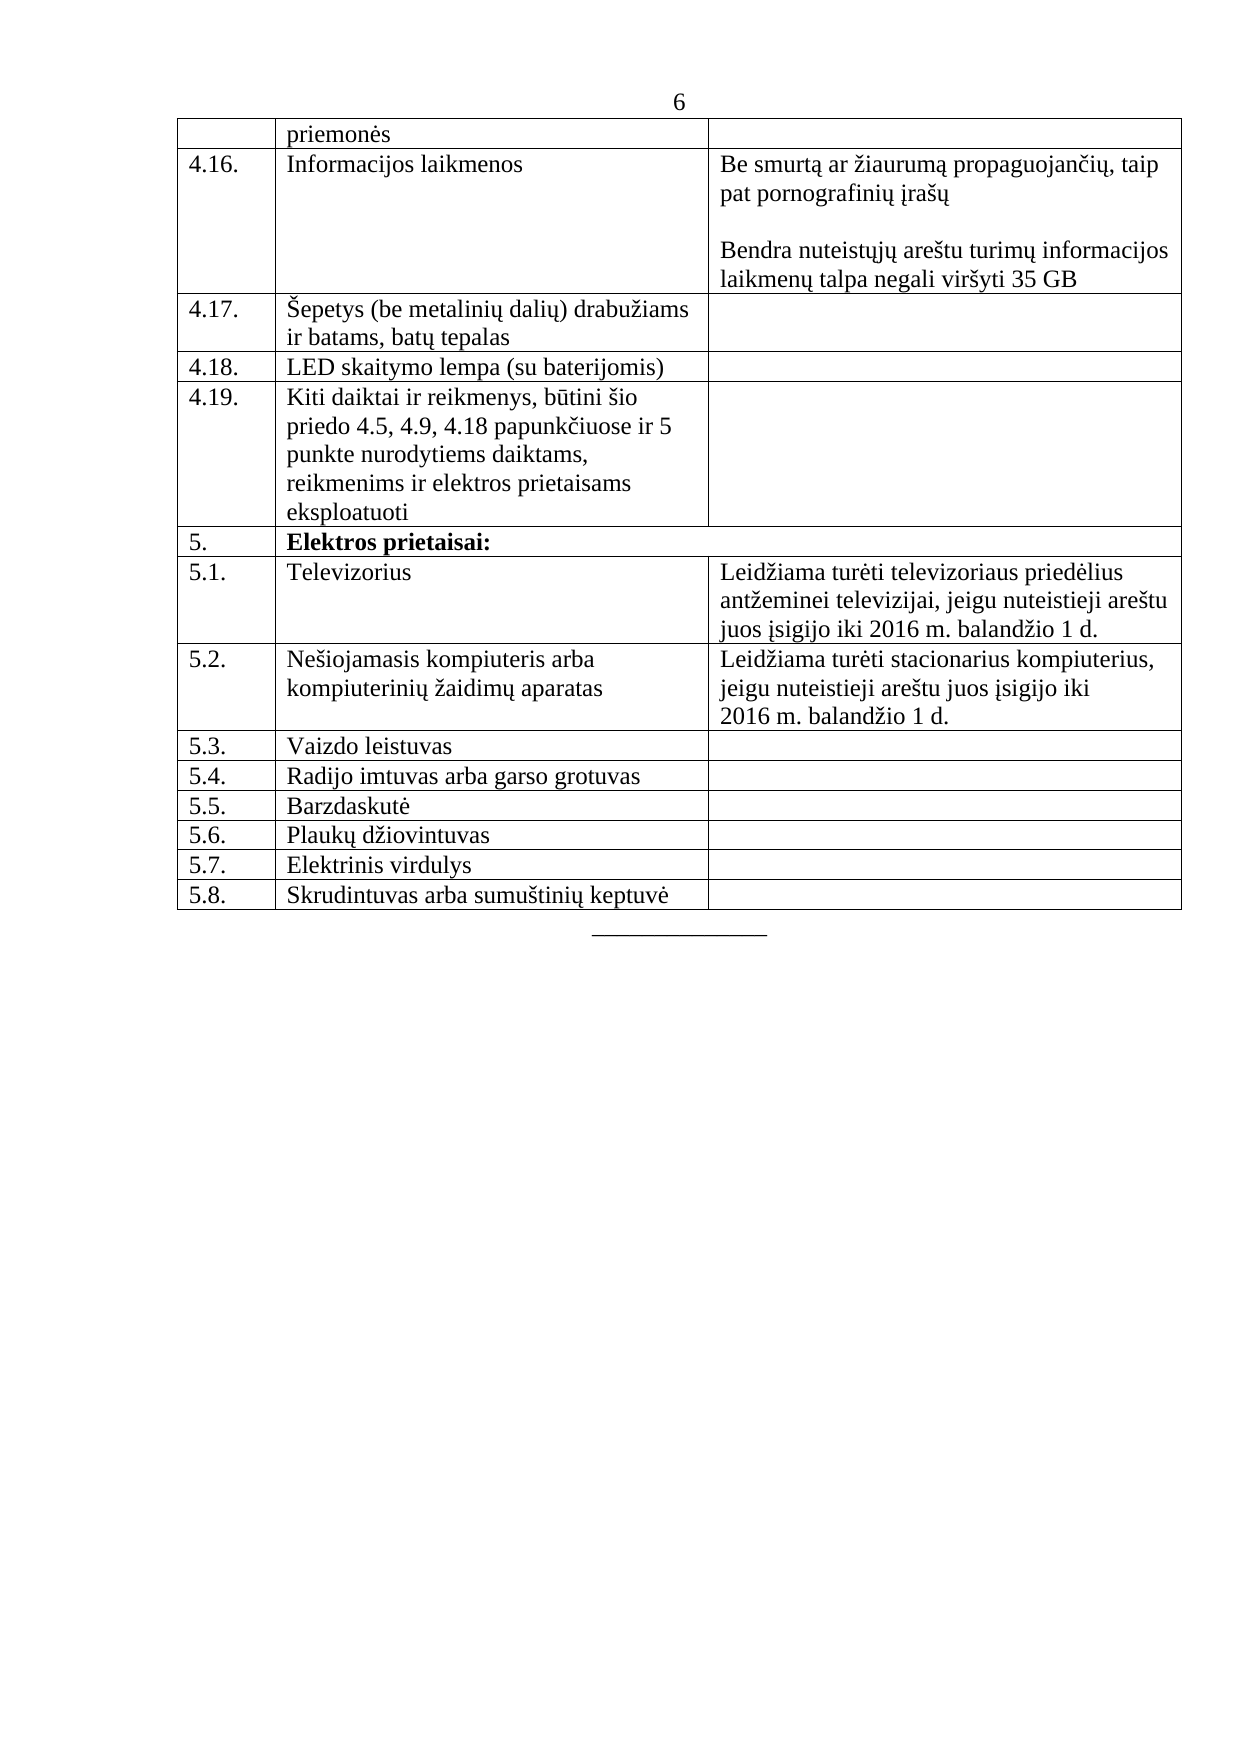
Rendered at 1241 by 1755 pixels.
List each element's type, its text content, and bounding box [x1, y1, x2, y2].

table_cell [709, 294, 1181, 351]
table_cell [709, 791, 1181, 819]
table_cell [709, 850, 1181, 879]
table_cell [709, 821, 1181, 849]
table_cell Nešiojamasis kompiuteris arba kompiuterinių žaidimų aparatas [276, 644, 708, 730]
table_cell 4.16. [178, 149, 275, 293]
table_cell 5.7. [178, 850, 275, 879]
table_cell [709, 382, 1181, 526]
table_cell Vaizdo leistuvas [276, 731, 708, 760]
text ______________ [177, 910, 1181, 939]
table_cell 4.17. [178, 294, 275, 351]
table_cell [709, 119, 1181, 148]
table_cell [709, 761, 1181, 790]
table_cell priemonės [276, 119, 708, 148]
table_cell Leidžiama turėti stacionarius kompiuterius, jeigu nuteistieji areštu juos įsigijo iki 2016 m. balandžio 1 d. [709, 644, 1181, 730]
table_cell Be smurtą ar žiaurumą propaguojančių, taip pat pornografinių įrašų Bendra nuteistųjų areštu turimų informacijos laikmenų talpa negali viršyti 35 GB [709, 149, 1181, 293]
table_cell 5.8. [178, 880, 275, 909]
table_cell Radijo imtuvas arba garso grotuvas [276, 761, 708, 790]
table_cell LED skaitymo lempa (su baterijomis) [276, 352, 708, 381]
table_cell [709, 731, 1181, 760]
table_cell 5.6. [178, 821, 275, 849]
table_cell 5.5. [178, 791, 275, 819]
table_cell 5.3. [178, 731, 275, 760]
table_cell [178, 119, 275, 148]
table_cell Plaukų džiovintuvas [276, 821, 708, 849]
table_cell Elektros prietaisai: [276, 527, 1181, 556]
table_cell 4.19. [178, 382, 275, 526]
table_cell [709, 352, 1181, 381]
table_cell Elektrinis virdulys [276, 850, 708, 879]
table_cell Barzdaskutė [276, 791, 708, 819]
table_cell 5.4. [178, 761, 275, 790]
table_cell Šepetys (be metalinių dalių) drabužiams ir batams, batų tepalas [276, 294, 708, 351]
table_cell [709, 880, 1181, 909]
table_cell Skrudintuvas arba sumuštinių keptuvė [276, 880, 708, 909]
table_cell Kiti daiktai ir reikmenys, būtini šio priedo 4.5, 4.9, 4.18 papunkčiuose ir 5 punkte nurodytiems daiktams, reikmenims ir elektros prietaisams eksploatuoti [276, 382, 708, 526]
table_cell Informacijos laikmenos [276, 149, 708, 293]
table_cell 5. [178, 527, 275, 556]
table_cell Televizorius [276, 557, 708, 643]
table_cell 5.1. [178, 557, 275, 643]
table_cell 4.18. [178, 352, 275, 381]
table_cell Leidžiama turėti televizoriaus priedėlius antžeminei televizijai, jeigu nuteistieji areštu juos įsigijo iki 2016 m. balandžio 1 d. [709, 557, 1181, 643]
table_cell 5.2. [178, 644, 275, 730]
